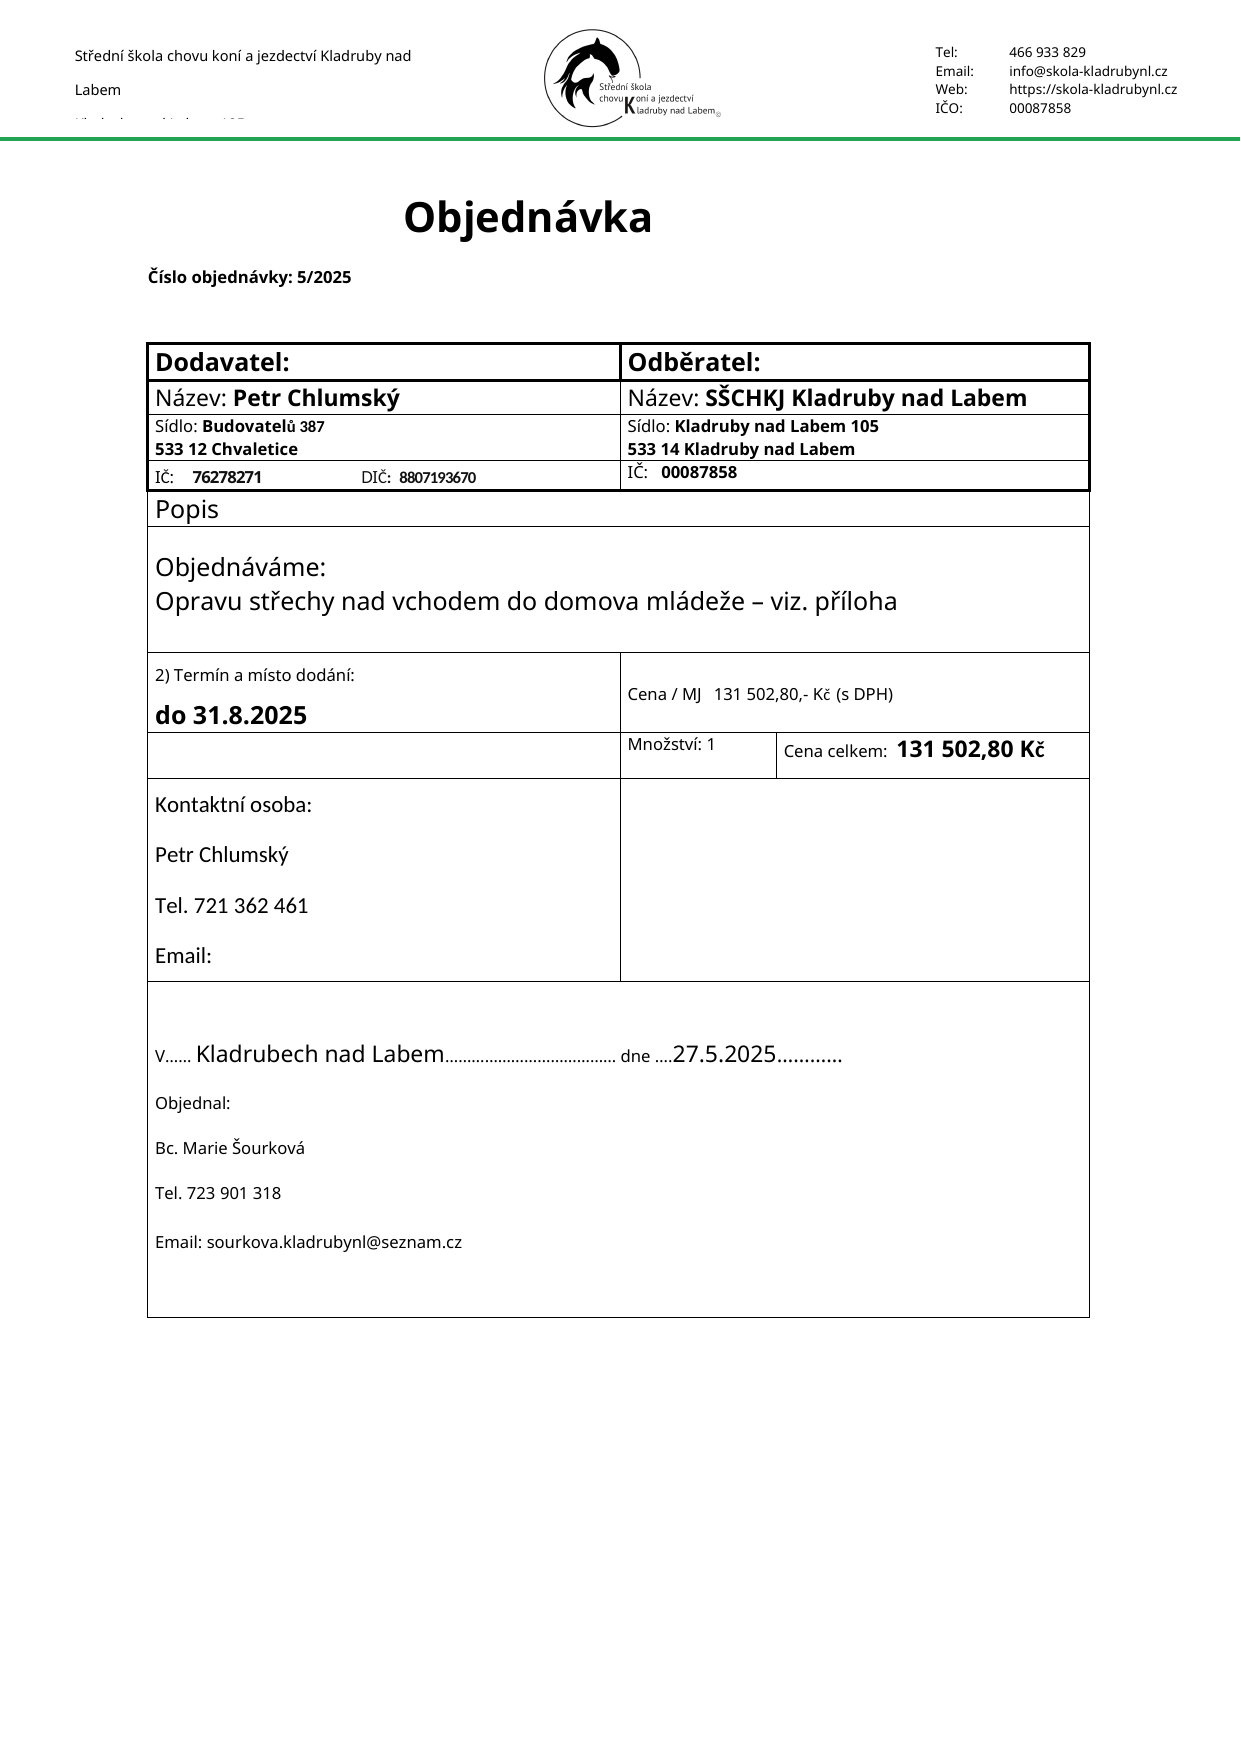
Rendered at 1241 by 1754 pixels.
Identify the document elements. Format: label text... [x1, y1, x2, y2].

table_cell Cena / MJ 131 502,80,- Kč (s DPH) [621, 653, 1089, 732]
subtitle Objednávka [148, 188, 920, 244]
table_cell IČ: 76278271 DIČ: 8807193670 [149, 461, 620, 489]
subtitle Číslo objednávky: 5/2025 [148, 265, 1093, 288]
table_cell [621, 779, 1089, 981]
table_cell Kontaktní osoba: Petr Chlumský Tel. 721 362 461 Email: [148, 779, 620, 981]
table_cell Sídlo: Budovatelů 387 533 12 Chvaletice [149, 415, 620, 460]
table_cell Sídlo: Kladruby nad Labem 105 533 14 Kladruby nad Labem [621, 415, 1088, 460]
table_cell Název: SŠCHKJ Kladruby nad Labem [621, 382, 1088, 413]
table_cell Popis [148, 492, 1089, 526]
table_cell Objednáváme: Opravu střechy nad vchodem do domova mládeže – viz. příloha [148, 527, 1089, 652]
table_header Odběratel: [622, 345, 1088, 379]
table_header Dodavatel: [149, 345, 619, 379]
table_cell Cena celkem: 131 502,80 Kč [777, 733, 1089, 778]
table_cell Název: Petr Chlumský [149, 382, 620, 413]
table_cell V…… Kladrubech nad Labem………………………………… dne ….27.5.2025………… Objednal: Bc. Marie Šourková Tel. 723 901 318 Email: sourkova.kladrubynl@seznam.cz [148, 982, 1089, 1317]
table_cell Množství: 1 [621, 733, 776, 778]
table_cell 2) Termín a místo dodání: do 31.8.2025 [148, 653, 620, 732]
table_cell IČ: 00087858 [621, 461, 1088, 489]
table_cell [148, 733, 620, 778]
